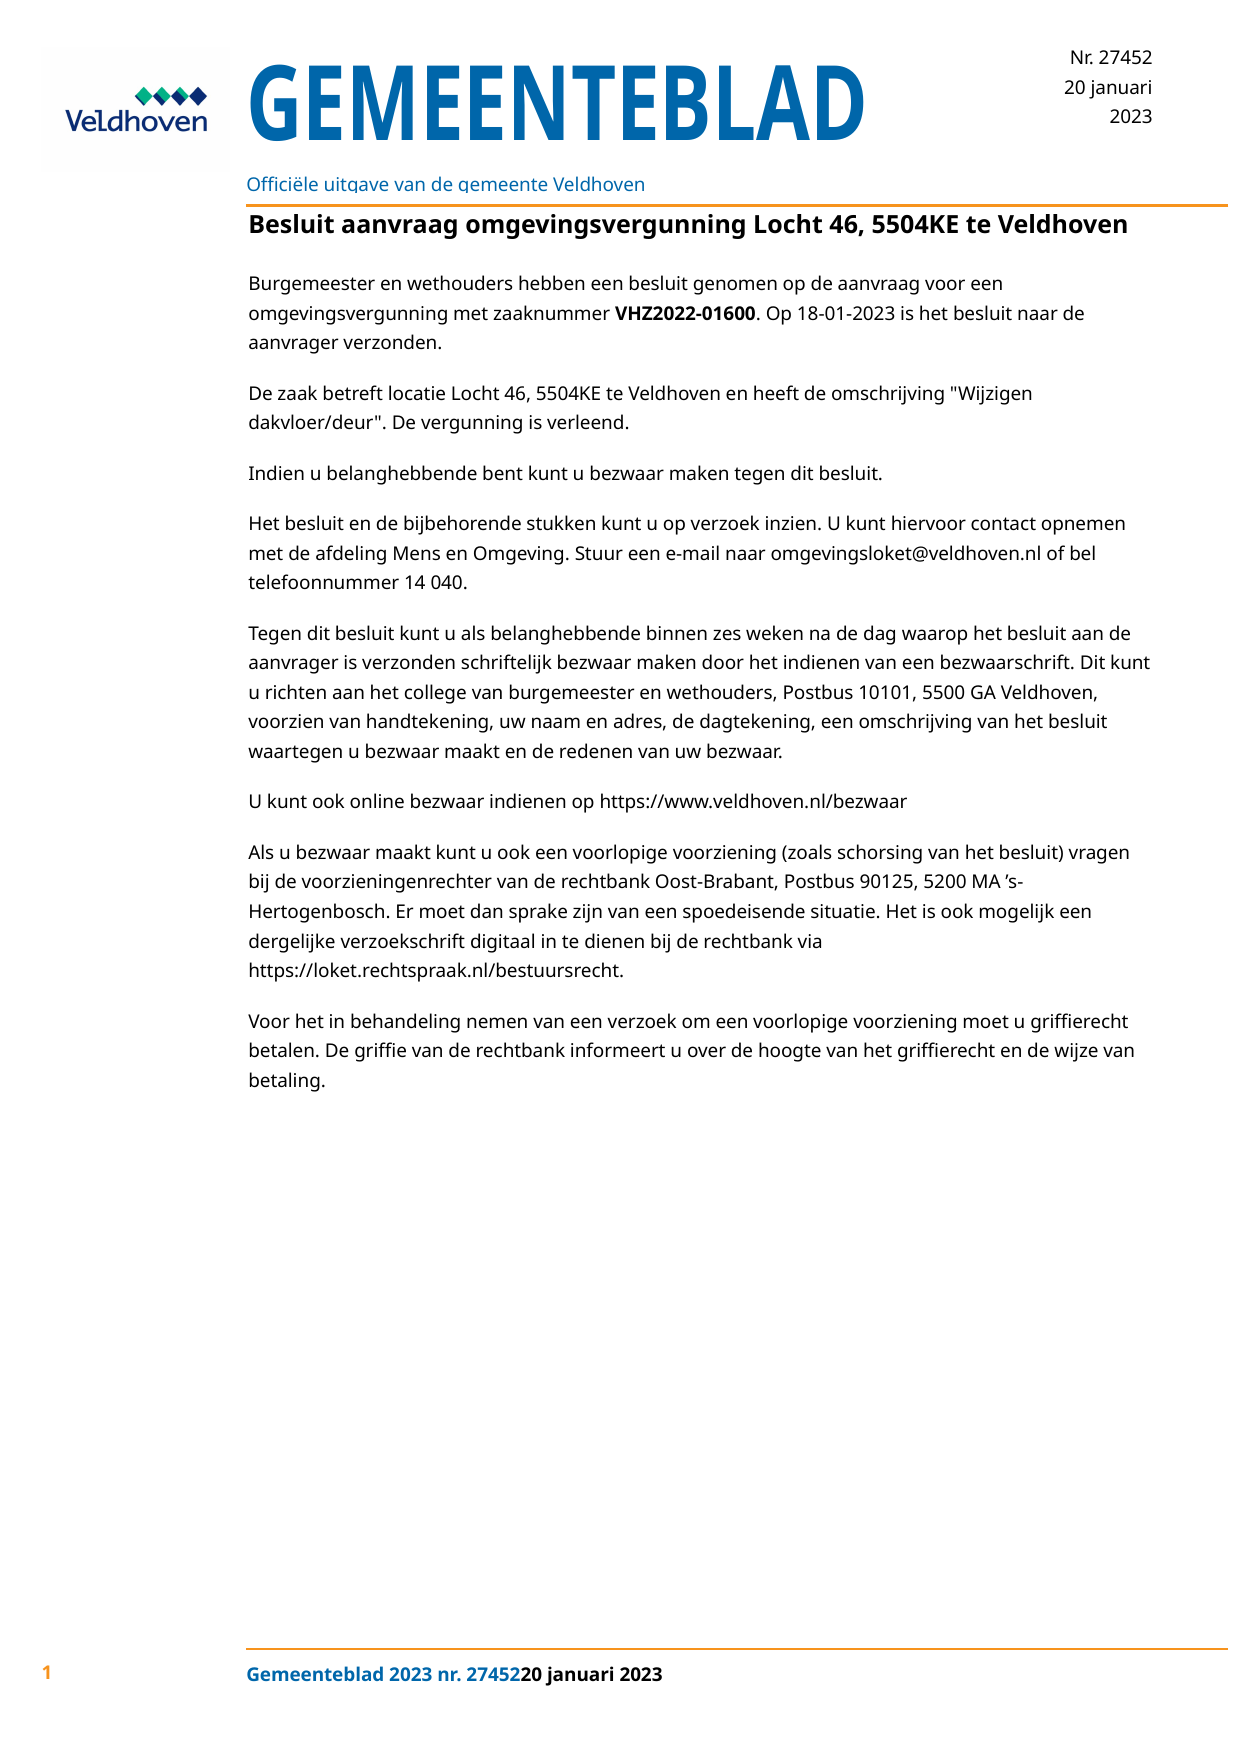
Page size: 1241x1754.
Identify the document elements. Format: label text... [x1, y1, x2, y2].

text Indien u belanghebbende bent kunt u bezwaar maken tegen dit besluit. [248, 460, 1152, 486]
text Als u bezwaar maakt kunt u ook een voorlopige voorziening (zoals schorsing van het besluit) vragen bij de voorzieningenrechter van de rechtbank Oost-Brabant, Postbus 90125, 5200 MA ’s-Hertogenbosch. Er moet dan sprake zijn van een spoedeisende situatie. Het is ook mogelijk een dergelijke verzoekschrift digitaal in te dienen bij de rechtbank via https://loket.rechtspraak.nl/bestuursrecht. [248, 839, 1152, 983]
text Besluit aanvraag omgevingsvergunning Locht 46, 5504KE te Veldhoven [248, 207, 1152, 241]
text U kunt ook online bezwaar indienen op https://www.veldhoven.nl/bezwaar [248, 789, 1152, 814]
text Tegen dit besluit kunt u als belanghebbende binnen zes weken na de dag waarop het besluit aan de aanvrager is verzonden schriftelijk bezwaar maken door het indienen van een bezwaarschrift. Dit kunt u richten aan het college van burgemeester en wethouders, Postbus 10101, 5500 GA Veldhoven, voorzien van handtekening, uw naam en adres, de dagtekening, een omschrijving van het besluit waartegen u bezwaar maakt en de redenen van uw bezwaar. [248, 620, 1152, 764]
picture [41, 47, 231, 172]
text Het besluit en de bijbehorende stukken kunt u op verzoek inzien. U kunt hiervoor contact opnemen met de afdeling Mens en Omgeving. Stuur een e-mail naar omgevingsloket@veldhoven.nl of bel telefoonnummer 14 040. [248, 510, 1152, 595]
text Burgemeester en wethouders hebben een besluit genomen op de aanvraag voor een omgevingsvergunning met zaaknummer VHZ2022-01600. Op 18-01-2023 is het besluit naar de aanvrager verzonden. [248, 270, 1152, 355]
text De zaak betreft locatie Locht 46, 5504KE te Veldhoven en heeft de omschrijving "Wijzigen dakvloer/deur". De vergunning is verleend. [248, 380, 1152, 435]
text Voor het in behandeling nemen van een verzoek om een voorlopige voorziening moet u griffierecht betalen. De griffie van de rechtbank informeert u over de hoogte van het griffierecht en de wijze van betaling. [248, 1008, 1152, 1093]
